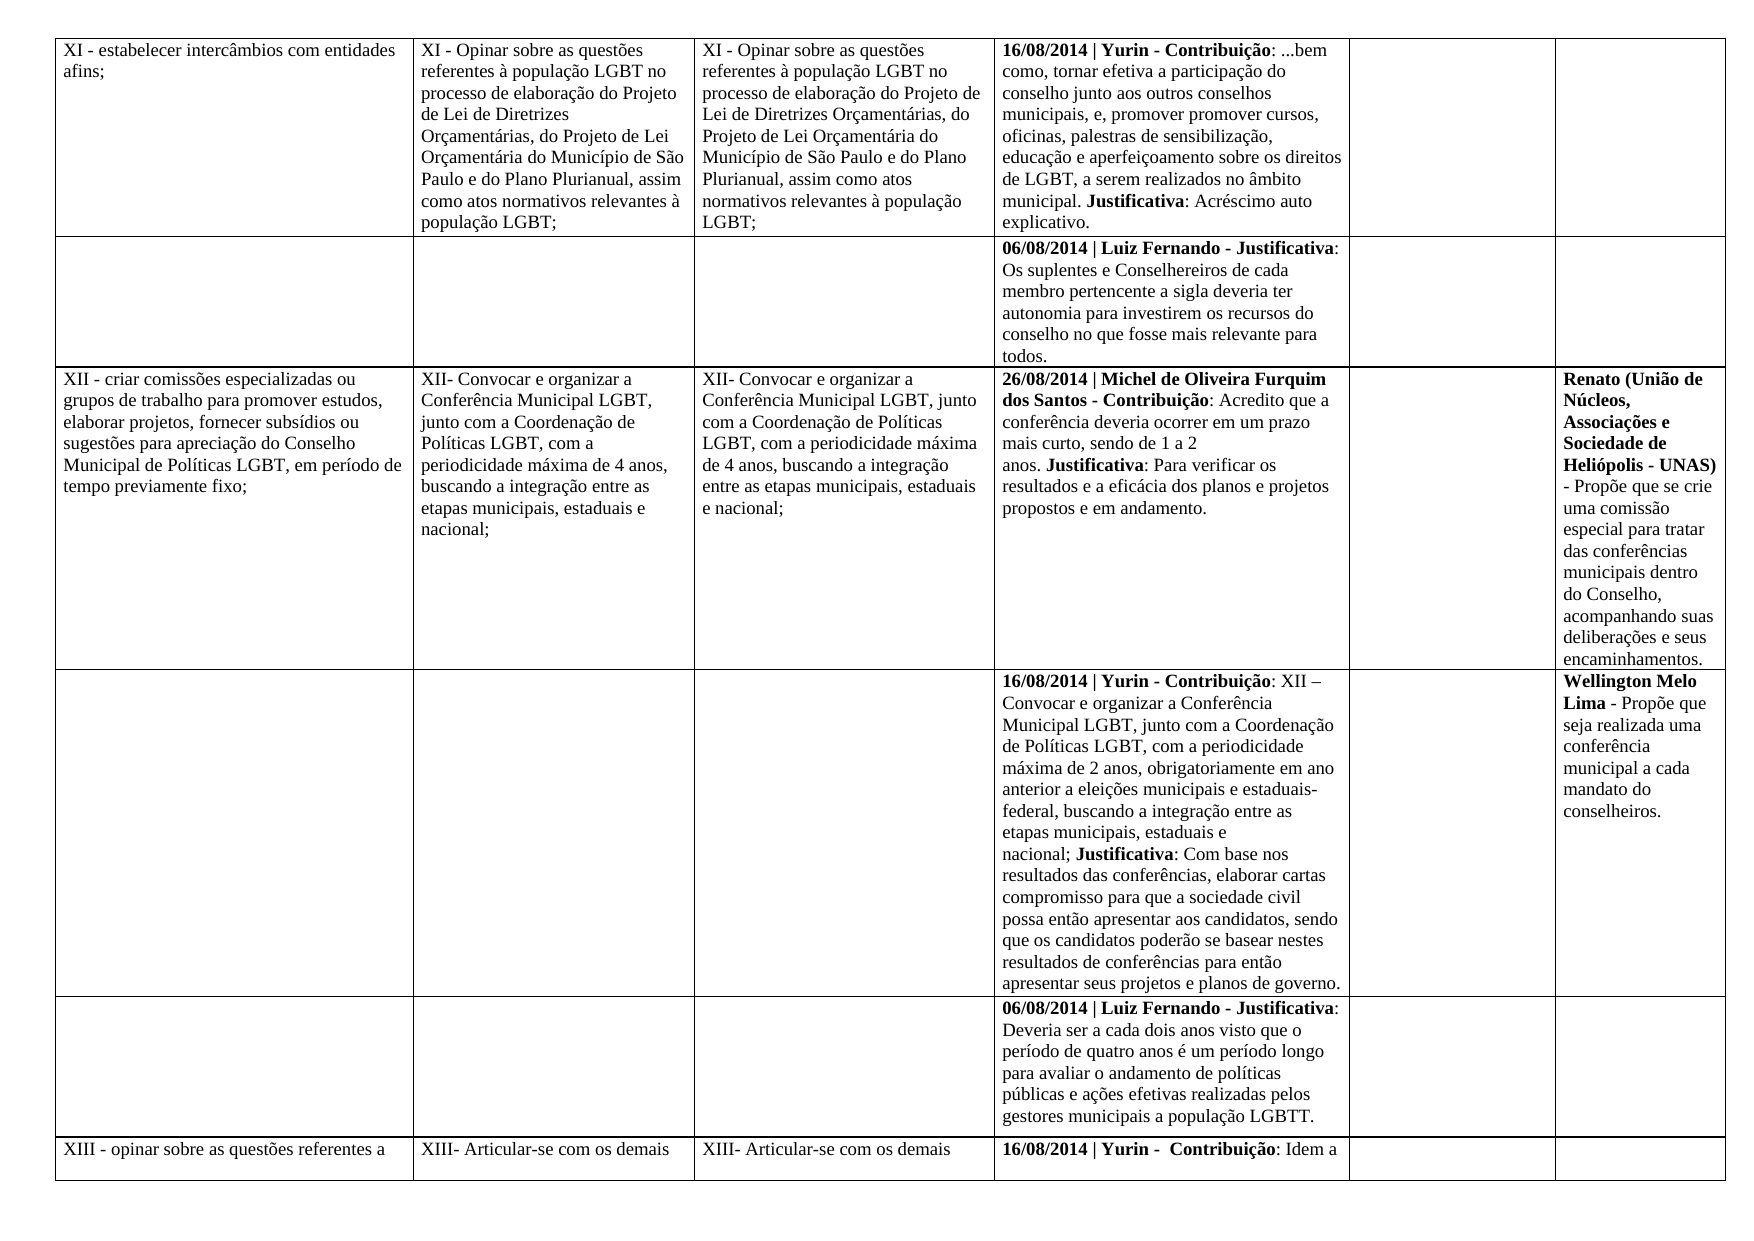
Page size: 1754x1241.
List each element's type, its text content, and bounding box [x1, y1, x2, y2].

table_cell XII- Convocar e organizar a Conferência Municipal LGBT, junto com a Coordenação de Políticas LGBT, com a periodicidade máxima de 4 anos, buscando a integração entre as etapas municipais, estaduais e nacional; [695, 368, 994, 669]
table_cell [1350, 39, 1555, 236]
table_cell XIII - opinar sobre as questões referentes a [56, 1138, 413, 1180]
table_cell [695, 237, 994, 366]
table_cell XII - criar comissões especializadas ou grupos de trabalho para promover estudos, elaborar projetos, fornecer subsídios ou sugestões para apreciação do Conselho Municipal de Políticas LGBT, em período de tempo previamente fixo; [56, 368, 413, 669]
table_cell [1556, 39, 1725, 236]
table_cell [1350, 1138, 1555, 1180]
table_cell XIII- Articular-se com os demais [414, 1138, 694, 1180]
table_cell [1350, 997, 1555, 1136]
table_cell XI - Opinar sobre as questões referentes à população LGBT no processo de elaboração do Projeto de Lei de Diretrizes Orçamentárias, do Projeto de Lei Orçamentária do Município de São Paulo e do Plano Plurianual, assim como atos normativos relevantes à população LGBT; [414, 39, 694, 236]
table_cell [414, 670, 694, 996]
table_cell [1350, 237, 1555, 366]
table_cell XI - Opinar sobre as questões referentes à população LGBT no processo de elaboração do Projeto de Lei de Diretrizes Orçamentárias, do Projeto de Lei Orçamentária do Município de São Paulo e do Plano Plurianual, assim como atos normativos relevantes à população LGBT; [695, 39, 994, 236]
table_cell Renato (União de Núcleos, Associações e Sociedade de Heliópolis - UNAS) - Propõe que se crie uma comissão especial para tratar das conferências municipais dentro do Conselho, acompanhando suas deliberações e seus encaminhamentos. [1556, 368, 1725, 669]
table_cell [56, 670, 413, 996]
table_cell XIII- Articular-se com os demais [695, 1138, 994, 1180]
table_cell 06/08/2014 | Luiz Fernando - Justificativa: Deveria ser a cada dois anos visto que o período de quatro anos é um período longo para avaliar o andamento de políticas públicas e ações efetivas realizadas pelos gestores municipais a população LGBTT. [995, 997, 1349, 1136]
table_cell [695, 670, 994, 996]
table_cell [1556, 237, 1725, 366]
table_cell 06/08/2014 | Luiz Fernando - Justificativa: Os suplentes e Conselhereiros de cada membro pertencente a sigla deveria ter autonomia para investirem os recursos do conselho no que fosse mais relevante para todos. [995, 237, 1349, 366]
table_cell [1350, 368, 1555, 669]
table_cell [1350, 670, 1555, 996]
table_cell XII- Convocar e organizar a Conferência Municipal LGBT, junto com a Coordenação de Políticas LGBT, com a periodicidade máxima de 4 anos, buscando a integração entre as etapas municipais, estaduais e nacional; [414, 368, 694, 669]
table_cell [1556, 997, 1725, 1136]
table_cell 16/08/2014 | Yurin - Contribuição: XII – Convocar e organizar a Conferência Municipal LGBT, junto com a Coordenação de Políticas LGBT, com a periodicidade máxima de 2 anos, obrigatoriamente em ano anterior a eleições municipais e estaduais-federal, buscando a integração entre as etapas municipais, estaduais e nacional; Justificativa: Com base nos resultados das conferências, elaborar cartas compromisso para que a sociedade civil possa então apresentar aos candidatos, sendo que os candidatos poderão se basear nestes resultados de conferências para então apresentar seus projetos e planos de governo. [995, 670, 1349, 996]
table_cell [414, 237, 694, 366]
table_cell [1556, 1138, 1725, 1180]
table_cell 16/08/2014 | Yurin - Contribuição: ...bem como, tornar efetiva a participação do conselho junto aos outros conselhos municipais, e, promover promover cursos, oficinas, palestras de sensibilização, educação e aperfeiçoamento sobre os direitos de LGBT, a serem realizados no âmbito municipal. Justificativa: Acréscimo auto explicativo. [995, 39, 1349, 236]
table_cell Wellington Melo Lima - Propõe que seja realizada uma conferência municipal a cada mandato do conselheiros. [1556, 670, 1725, 996]
table_cell 16/08/2014 | Yurin - Contribuição: Idem a [995, 1138, 1349, 1180]
table_cell XI - estabelecer intercâmbios com entidades afins; [56, 39, 413, 236]
table_cell [414, 997, 694, 1136]
table_cell 26/08/2014 | Michel de Oliveira Furquim dos Santos - Contribuição: Acredito que a conferência deveria ocorrer em um prazo mais curto, sendo de 1 a 2 anos. Justificativa: Para verificar os resultados e a eficácia dos planos e projetos propostos e em andamento. [995, 368, 1349, 669]
table_cell [695, 997, 994, 1136]
table_cell [56, 997, 413, 1136]
table_cell [56, 237, 413, 366]
